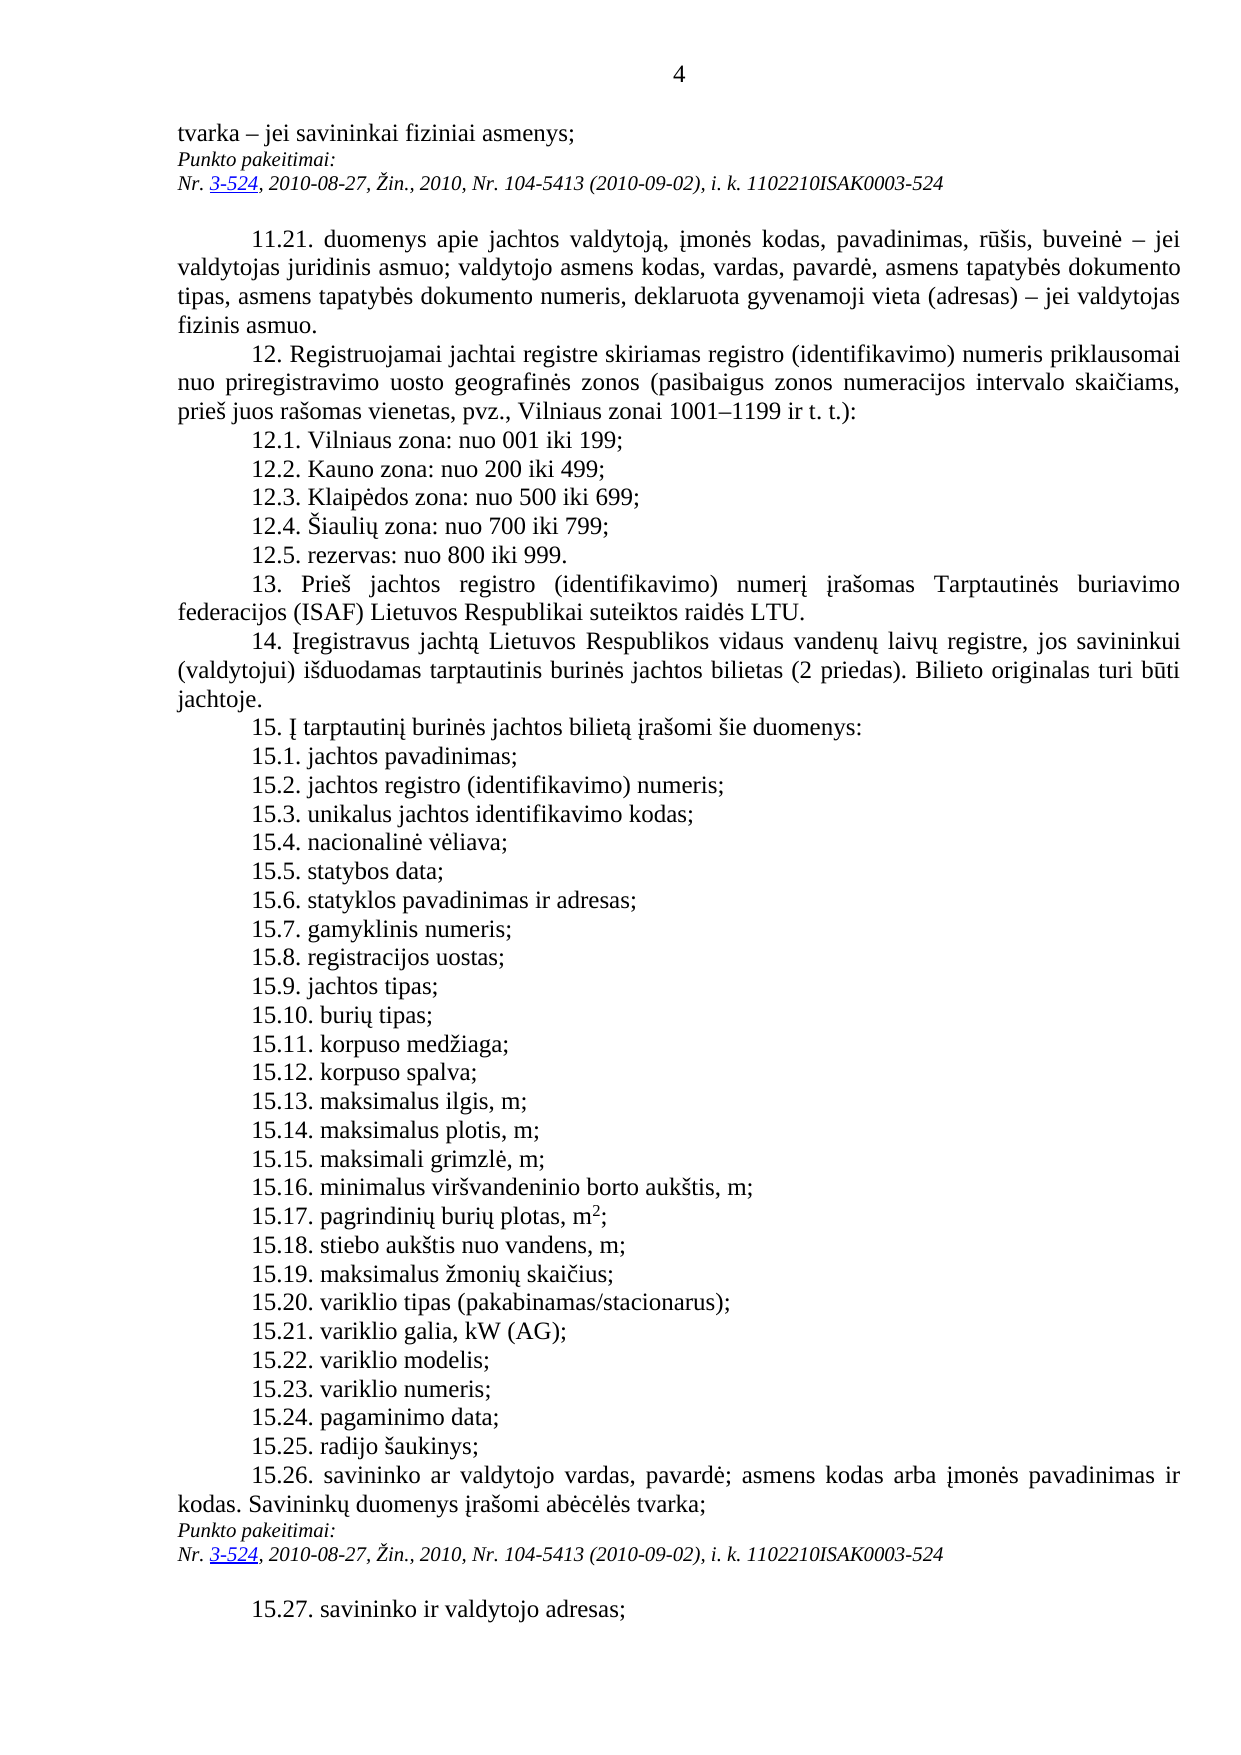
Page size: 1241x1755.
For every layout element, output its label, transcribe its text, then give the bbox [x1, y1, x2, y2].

text 15.18. stiebo aukštis nuo vandens, m; [177, 1230, 1181, 1259]
text 12.5. rezervas: nuo 800 iki 999. [177, 540, 1181, 569]
text 15.6. statyklos pavadinimas ir adresas; [177, 885, 1181, 914]
text 14. Įregistravus jachtą Lietuvos Respublikos vidaus vandenų laivų registre, jos savininkui (valdytojui) išduodamas tarptautinis burinės jachtos bilietas (2 priedas). Bilieto originalas turi būti jachtoje. [177, 626, 1181, 712]
text 12.3. Klaipėdos zona: nuo 500 iki 699; [177, 482, 1181, 511]
text 15.5. statybos data; [177, 856, 1181, 885]
text 15.9. jachtos tipas; [177, 971, 1181, 1000]
text 15.20. variklio tipas (pakabinamas/stacionarus); [177, 1287, 1181, 1316]
text 15.13. maksimalus ilgis, m; [177, 1086, 1181, 1115]
text 12.1. Vilniaus zona: nuo 001 iki 199; [177, 425, 1181, 454]
text 13. Prieš jachtos registro (identifikavimo) numerį įrašomas Tarptautinės buriavimo federacijos (ISAF) Lietuvos Respublikai suteiktos raidės LTU. [177, 569, 1181, 626]
text Punkto pakeitimai: [177, 1517, 1181, 1542]
text 15.22. variklio modelis; [177, 1345, 1181, 1374]
text 12.2. Kauno zona: nuo 200 iki 499; [177, 454, 1181, 482]
text 15.1. jachtos pavadinimas; [177, 741, 1181, 770]
text 15.19. maksimalus žmonių skaičius; [177, 1259, 1181, 1287]
text Nr. 3-524, 2010-08-27, Žin., 2010, Nr. 104-5413 (2010-09-02), i. k. 1102210ISAK0003-524 [177, 1542, 1181, 1566]
text 15.8. registracijos uostas; [177, 942, 1181, 971]
text 15.16. minimalus viršvandeninio borto aukštis, m; [177, 1172, 1181, 1201]
text 15.24. pagaminimo data; [177, 1402, 1181, 1431]
text 15.23. variklio numeris; [177, 1374, 1181, 1402]
text 15.12. korpuso spalva; [177, 1057, 1181, 1086]
text Punkto pakeitimai: [177, 147, 1181, 171]
text 15.4. nacionalinė vėliava; [177, 827, 1181, 856]
text 15.27. savininko ir valdytojo adresas; [177, 1594, 1181, 1623]
text 11.21. duomenys apie jachtos valdytoją, įmonės kodas, pavadinimas, rūšis, buveinė – jei valdytojas juridinis asmuo; valdytojo asmens kodas, vardas, pavardė, asmens tapatybės dokumento tipas, asmens tapatybės dokumento numeris, deklaruota gyvenamoji vieta (adresas) – jei valdytojas fizinis asmuo. [177, 224, 1181, 339]
text 15.11. korpuso medžiaga; [177, 1029, 1181, 1057]
text 15.14. maksimalus plotis, m; [177, 1115, 1181, 1144]
text 15.25. radijo šaukinys; [177, 1431, 1181, 1460]
text tvarka – jei savininkai fiziniai asmenys; [177, 118, 1181, 147]
text 12. Registruojamai jachtai registre skiriamas registro (identifikavimo) numeris priklausomai nuo priregistravimo uosto geografinės zonos (pasibaigus zonos numeracijos intervalo skaičiams, prieš juos rašomas vienetas, pvz., Vilniaus zonai 1001–1199 ir t. t.): [177, 339, 1181, 425]
text 15.15. maksimali grimzlė, m; [177, 1144, 1181, 1172]
text 15.10. burių tipas; [177, 1000, 1181, 1029]
text 15.26. savininko ar valdytojo vardas, pavardė; asmens kodas arba įmonės pavadinimas ir kodas. Savininkų duomenys įrašomi abėcėlės tvarka; [177, 1460, 1181, 1517]
text Nr. 3-524, 2010-08-27, Žin., 2010, Nr. 104-5413 (2010-09-02), i. k. 1102210ISAK0003-524 [177, 171, 1181, 195]
text 15.17. pagrindinių burių plotas, m2; [177, 1201, 1181, 1230]
text 12.4. Šiaulių zona: nuo 700 iki 799; [177, 511, 1181, 540]
text 15.2. jachtos registro (identifikavimo) numeris; [177, 770, 1181, 799]
text 15.21. variklio galia, kW (AG); [177, 1316, 1181, 1345]
text 15.3. unikalus jachtos identifikavimo kodas; [177, 799, 1181, 827]
text 15. Į tarptautinį burinės jachtos bilietą įrašomi šie duomenys: [177, 712, 1181, 741]
text 15.7. gamyklinis numeris; [177, 914, 1181, 942]
